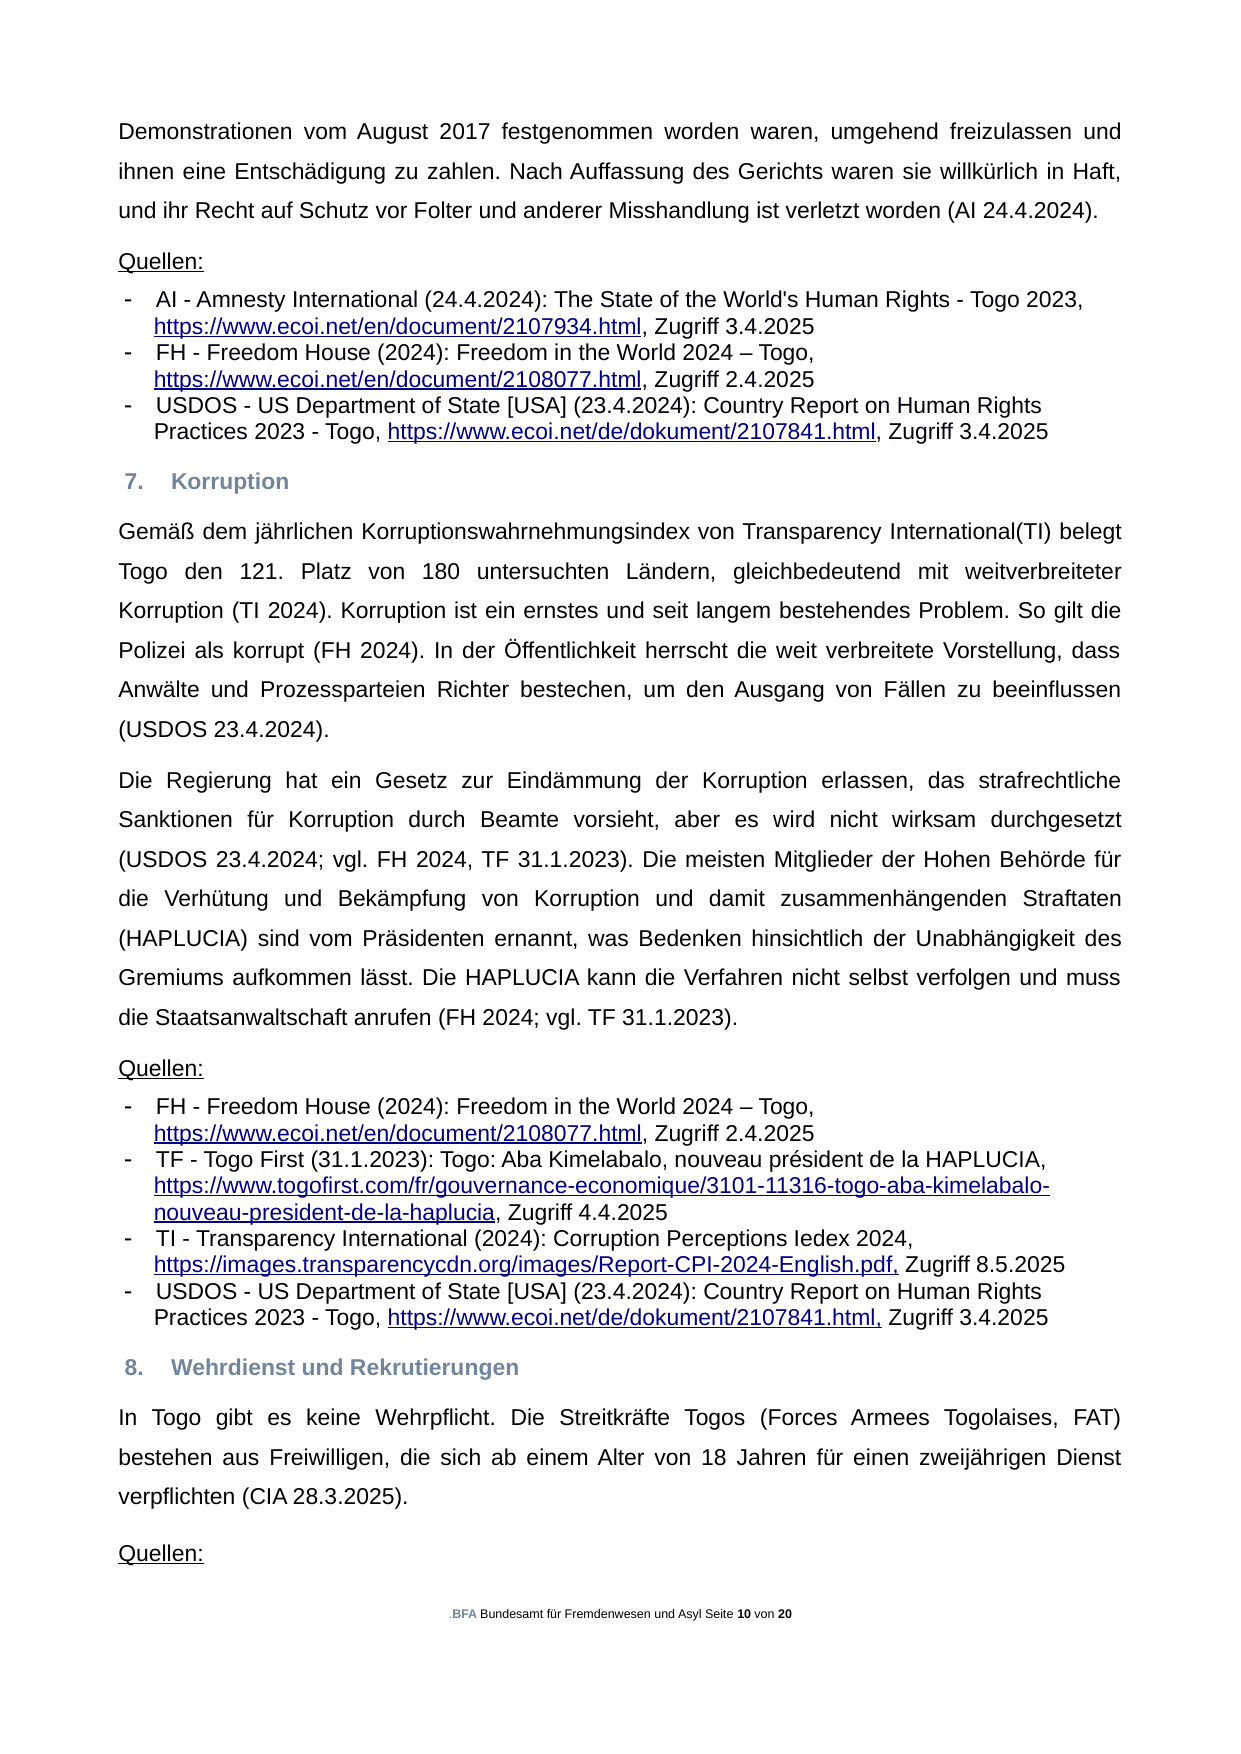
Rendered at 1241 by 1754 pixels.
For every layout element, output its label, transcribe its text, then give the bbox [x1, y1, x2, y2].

list FH - Freedom House (2024): Freedom in the World 2024 – Togo, https://www.ecoi.net/en/document/2108077.html, Zugriff 2.4.2025 [124, 1093, 1122, 1146]
text Quellen: [118, 1540, 1122, 1566]
text Gemäß dem jährlichen Korruptionswahrnehmungsindex von Transparency International(TI) belegt Togo den 121. Platz von 180 untersuchten Ländern, gleichbedeutend mit weitverbreiteter Korruption (TI 2024). Korruption ist ein ernstes und seit langem bestehendes Problem. So gilt die Polizei als korrupt (FH 2024). In der Öffentlichkeit herrscht die weit verbreitete Vorstellung, dass Anwälte und Prozessparteien Richter bestechen, um den Ausgang von Fällen zu beeinflussen (USDOS 23.4.2024). [118, 518, 1122, 742]
list USDOS - US Department of State [USA] (23.4.2024): Country Report on Human Rights Practices 2023 - Togo, https://www.ecoi.net/de/dokument/2107841.html, Zugriff 3.4.2025 [124, 392, 1122, 444]
list TI - Transparency International (2024): Corruption Perceptions Iedex 2024, https://images.transparencycdn.org/images/Report-CPI-2024-English.pdf, Zugriff 8.5.2025 [124, 1225, 1122, 1278]
text In Togo gibt es keine Wehrpflicht. Die Streitkräfte Togos (Forces Armees Togolaises, FAT) bestehen aus Freiwilligen, die sich ab einem Alter von 18 Jahren für einen zweijährigen Dienst verpflichten (CIA 28.3.2025). [118, 1404, 1122, 1509]
subtitle Wehrdienst und Rekrutierungen [118, 1354, 1112, 1380]
list USDOS - US Department of State [USA] (23.4.2024): Country Report on Human Rights Practices 2023 - Togo, https://www.ecoi.net/de/dokument/2107841.html, Zugriff 3.4.2025 [124, 1278, 1122, 1330]
text Demonstrationen vom August 2017 festgenommen worden waren, umgehend freizulassen und ihnen eine Entschädigung zu zahlen. Nach Auffassung des Gerichts waren sie willkürlich in Haft, und ihr Recht auf Schutz vor Folter und anderer Misshandlung ist verletzt worden (AI 24.4.2024). [118, 118, 1122, 223]
subtitle Korruption [118, 468, 1112, 494]
list AI - Amnesty International (24.4.2024): The State of the World's Human Rights - Togo 2023, https://www.ecoi.net/en/document/2107934.html, Zugriff 3.4.2025 [124, 286, 1122, 339]
list FH - Freedom House (2024): Freedom in the World 2024 – Togo, https://www.ecoi.net/en/document/2108077.html, Zugriff 2.4.2025 [124, 339, 1122, 392]
text Die Regierung hat ein Gesetz zur Eindämmung der Korruption erlassen, das strafrechtliche Sanktionen für Korruption durch Beamte vorsieht, aber es wird nicht wirksam durchgesetzt (USDOS 23.4.2024; vgl. FH 2024, TF 31.1.2023). Die meisten Mitglieder der Hohen Behörde für die Verhütung und Bekämpfung von Korruption und damit zusammenhängenden Straftaten (HAPLUCIA) sind vom Präsidenten ernannt, was Bedenken hinsichtlich der Unabhängigkeit des Gremiums aufkommen lässt. Die HAPLUCIA kann die Verfahren nicht selbst verfolgen und muss die Staatsanwaltschaft anrufen (FH 2024; vgl. TF 31.1.2023). [118, 767, 1122, 1030]
text Quellen: [118, 248, 1122, 275]
text Quellen: [118, 1055, 1122, 1081]
list TF - Togo First (31.1.2023): Togo: Aba Kimelabalo, nouveau président de la HAPLUCIA, https://www.togofirst.com/fr/gouvernance-economique/3101-11316-togo-aba-kimelabalo-nouveau-president-de-la-haplucia, Zugriff 4.4.2025 [124, 1146, 1122, 1225]
